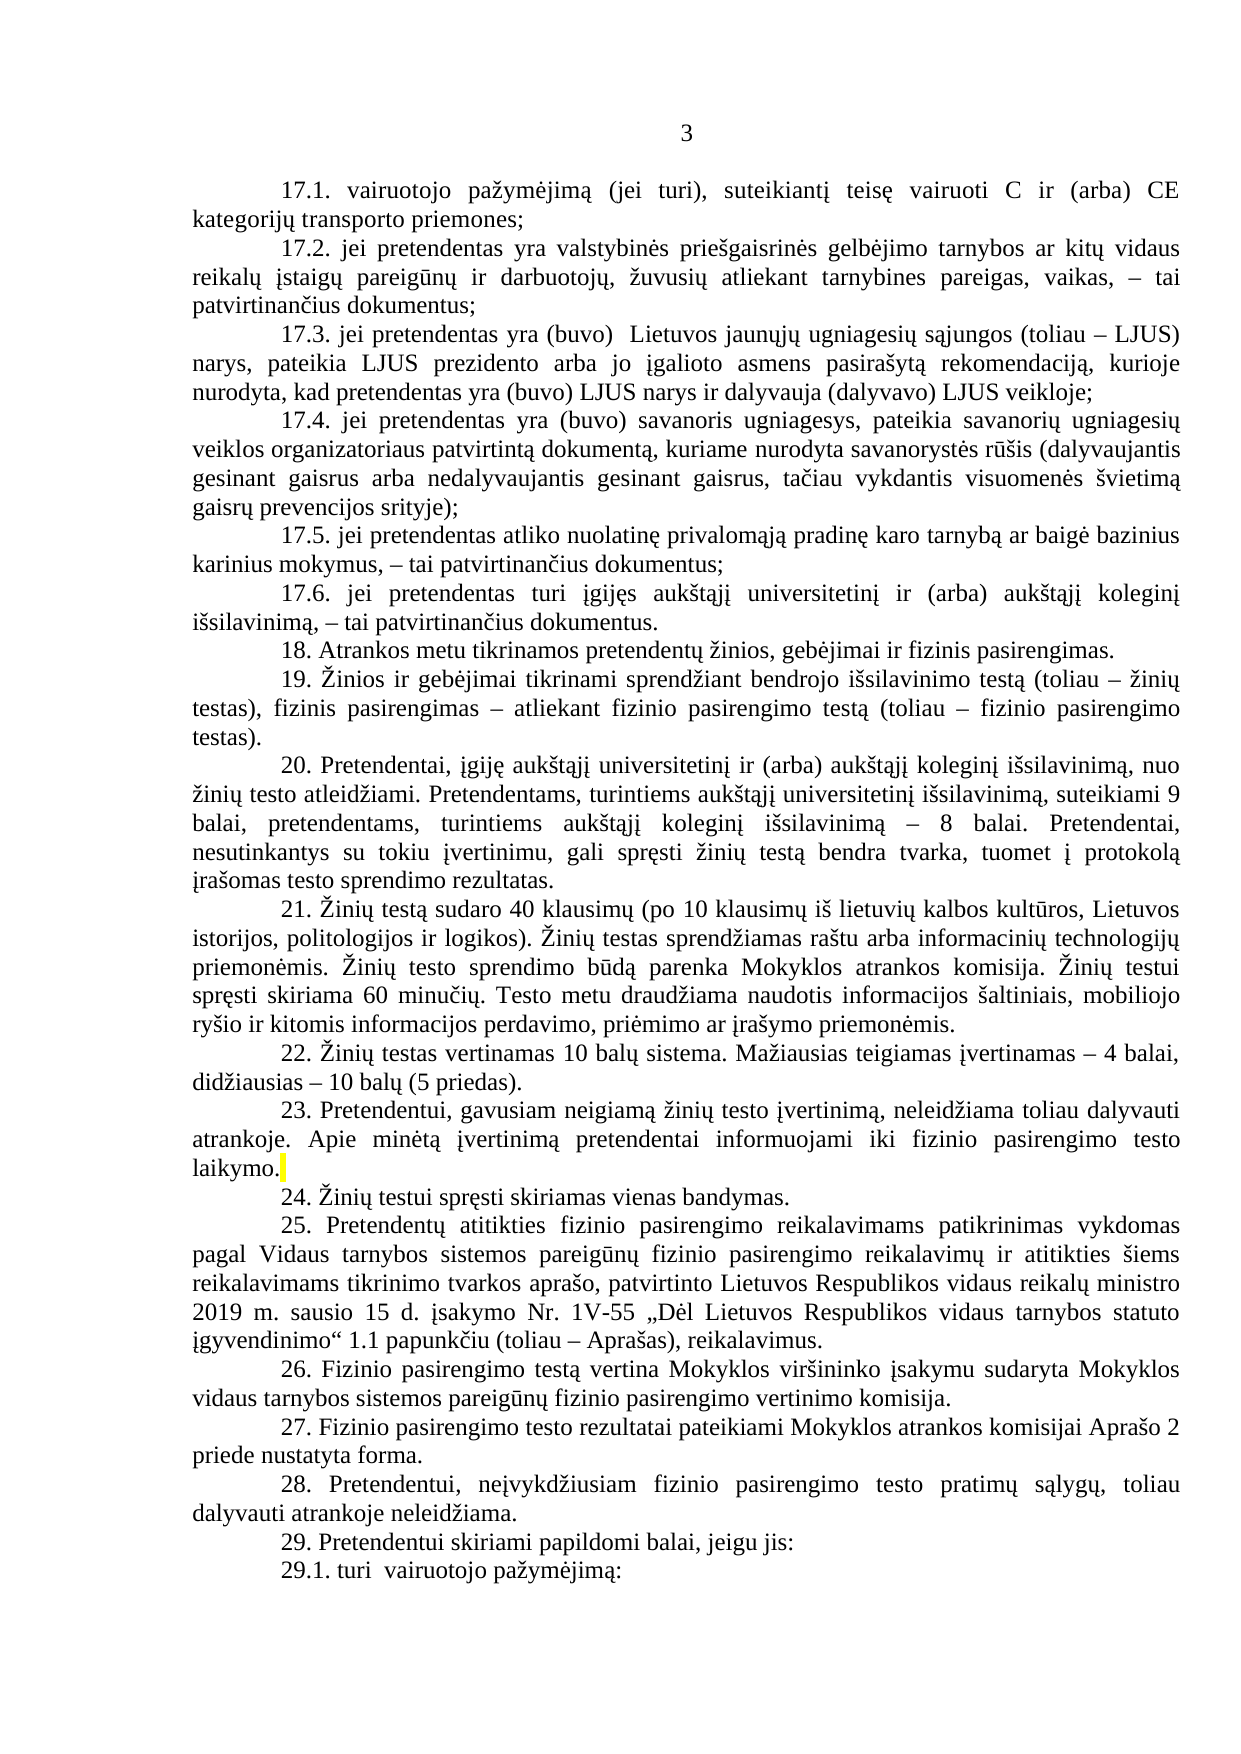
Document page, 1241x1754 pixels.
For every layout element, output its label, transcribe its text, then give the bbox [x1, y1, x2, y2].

text 26. Fizinio pasirengimo testą vertina Mokyklos viršininko įsakymu sudaryta Mokyklos vidaus tarnybos sistemos pareigūnų fizinio pasirengimo vertinimo komisija. [192, 1354, 1181, 1412]
text 21. Žinių testą sudaro 40 klausimų (po 10 klausimų iš lietuvių kalbos kultūros, Lietuvos istorijos, politologijos ir logikos). Žinių testas sprendžiamas raštu arba informacinių technologijų priemonėmis. Žinių testo sprendimo būdą parenka Mokyklos atrankos komisija. Žinių testui spręsti skiriama 60 minučių. Testo metu draudžiama naudotis informacijos šaltiniais, mobiliojo ryšio ir kitomis informacijos perdavimo, priėmimo ar įrašymo priemonėmis. [192, 894, 1181, 1038]
text 17.6. jei pretendentas turi įgijęs aukštąjį universitetinį ir (arba) aukštąjį koleginį išsilavinimą, – tai patvirtinančius dokumentus. [192, 578, 1181, 636]
text 17.3. jei pretendentas yra (buvo) Lietuvos jaunųjų ugniagesių sąjungos (toliau – LJUS) narys, pateikia LJUS prezidento arba jo įgalioto asmens pasirašytą rekomendaciją, kurioje nurodyta, kad pretendentas yra (buvo) LJUS narys ir dalyvauja (dalyvavo) LJUS veikloje; [192, 319, 1181, 406]
text 19. Žinios ir gebėjimai tikrinami sprendžiant bendrojo išsilavinimo testą (toliau – žinių testas), fizinis pasirengimas – atliekant fizinio pasirengimo testą (toliau – fizinio pasirengimo testas). [192, 664, 1181, 751]
text 17.5. jei pretendentas atliko nuolatinę privalomąją pradinę karo tarnybą ar baigė bazinius karinius mokymus, – tai patvirtinančius dokumentus; [192, 521, 1181, 578]
text 23. Pretendentui, gavusiam neigiamą žinių testo įvertinimą, neleidžiama toliau dalyvauti atrankoje. Apie minėtą įvertinimą pretendentai informuojami iki fizinio pasirengimo testo laikymo. [192, 1096, 1181, 1182]
text 20. Pretendentai, įgiję aukštąjį universitetinį ir (arba) aukštąjį koleginį išsilavinimą, nuo žinių testo atleidžiami. Pretendentams, turintiems aukštąjį universitetinį išsilavinimą, suteikiami 9 balai, pretendentams, turintiems aukštąjį koleginį išsilavinimą – 8 balai. Pretendentai, nesutinkantys su tokiu įvertinimu, gali spręsti žinių testą bendra tvarka, tuomet į protokolą įrašomas testo sprendimo rezultatas. [192, 751, 1181, 894]
text 17.2. jei pretendentas yra valstybinės priešgaisrinės gelbėjimo tarnybos ar kitų vidaus reikalų įstaigų pareigūnų ir darbuotojų, žuvusių atliekant tarnybines pareigas, vaikas, – tai patvirtinančius dokumentus; [192, 233, 1181, 319]
text 24. Žinių testui spręsti skiriamas vienas bandymas. [192, 1182, 1181, 1211]
text 18. Atrankos metu tikrinamos pretendentų žinios, gebėjimai ir fizinis pasirengimas. [192, 636, 1181, 664]
text 28. Pretendentui, neįvykdžiusiam fizinio pasirengimo testo pratimų sąlygų, toliau dalyvauti atrankoje neleidžiama. [192, 1469, 1181, 1527]
text 27. Fizinio pasirengimo testo rezultatai pateikiami Mokyklos atrankos komisijai Aprašo 2 priede nustatyta forma. [192, 1412, 1181, 1469]
text 17.1. vairuotojo pažymėjimą (jei turi), suteikiantį teisę vairuoti C ir (arba) CE kategorijų transporto priemones; [192, 176, 1181, 233]
text 25. Pretendentų atitikties fizinio pasirengimo reikalavimams patikrinimas vykdomas pagal Vidaus tarnybos sistemos pareigūnų fizinio pasirengimo reikalavimų ir atitikties šiems reikalavimams tikrinimo tvarkos aprašo, patvirtinto Lietuvos Respublikos vidaus reikalų ministro 2019 m. sausio 15 d. įsakymo Nr. 1V-55 „Dėl Lietuvos Respublikos vidaus tarnybos statuto įgyvendinimo“ 1.1 papunkčiu (toliau – Aprašas), reikalavimus. [192, 1211, 1181, 1354]
text 22. Žinių testas vertinamas 10 balų sistema. Mažiausias teigiamas įvertinamas – 4 balai, didžiausias – 10 balų (5 priedas). [192, 1038, 1181, 1096]
text 29.1. turi vairuotojo pažymėjimą: [192, 1556, 1181, 1584]
text 29. Pretendentui skiriami papildomi balai, jeigu jis: [192, 1527, 1181, 1556]
text 17.4. jei pretendentas yra (buvo) savanoris ugniagesys, pateikia savanorių ugniagesių veiklos organizatoriaus patvirtintą dokumentą, kuriame nurodyta savanorystės rūšis (dalyvaujantis gesinant gaisrus arba nedalyvaujantis gesinant gaisrus, tačiau vykdantis visuomenės švietimą gaisrų prevencijos srityje); [192, 406, 1181, 521]
